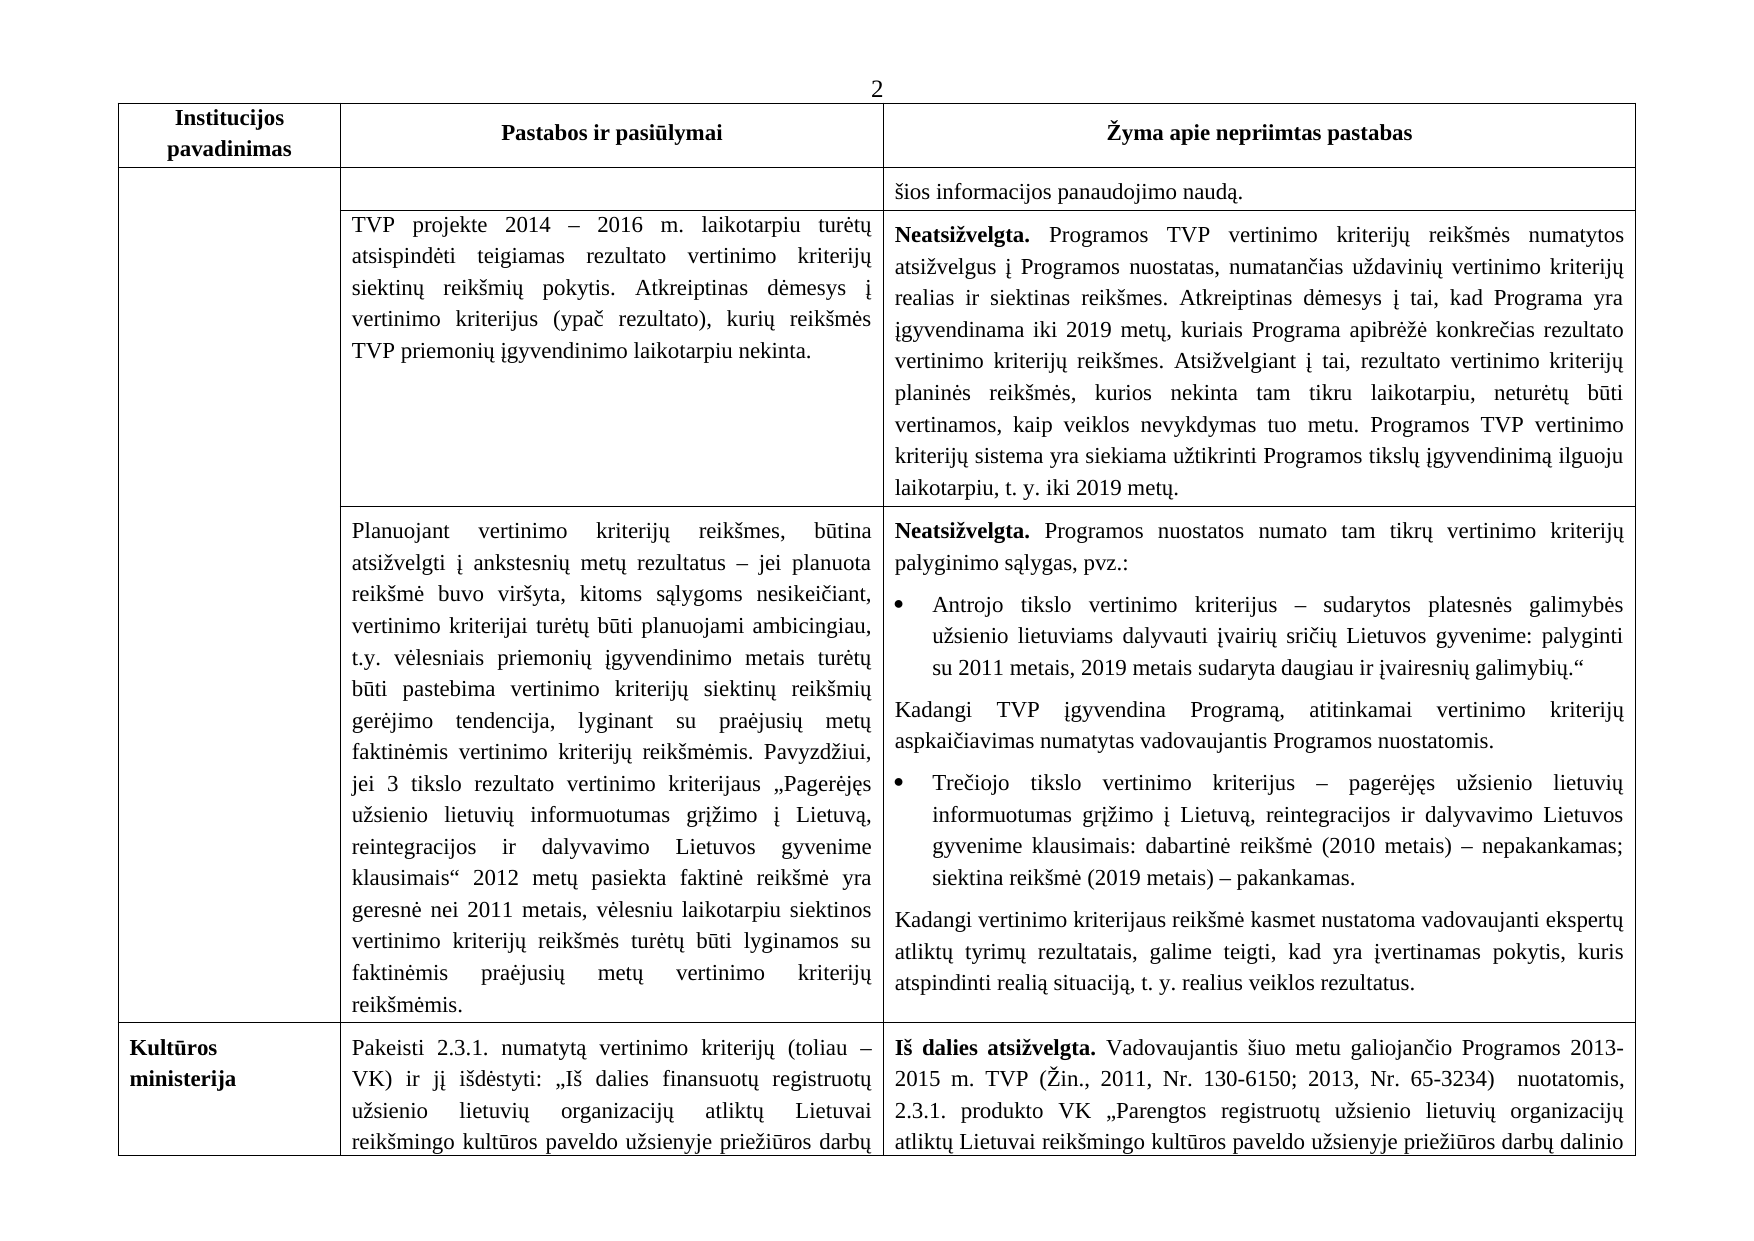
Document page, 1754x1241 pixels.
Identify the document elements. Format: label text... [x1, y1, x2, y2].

table_cell Pakeisti 2.3.1. numatytą vertinimo kriterijų (toliau – VK) ir jį išdėstyti: „Iš dalies finansuotų registruotų užsienio lietuvių organizacijų atliktų Lietuvai reikšmingo kultūros paveldo užsienyje priežiūros darbų [341, 1023, 883, 1155]
table_cell Neatsižvelgta. Programos TVP vertinimo kriterijų reikšmės numatytos atsižvelgus į Programos nuostatas, numatančias uždavinių vertinimo kriterijų realias ir siektinas reikšmes. Atkreiptinas dėmesys į tai, kad Programa yra įgyvendinama iki 2019 metų, kuriais Programa apibrėžė konkrečias rezultato vertinimo kriterijų reikšmes. Atsižvelgiant į tai, rezultato vertinimo kriterijų planinės reikšmės, kurios nekinta tam tikru laikotarpiu, neturėtų būti vertinamos, kaip veiklos nevykdymas tuo metu. Programos TVP vertinimo kriterijų sistema yra siekiama užtikrinti Programos tikslų įgyvendinimą ilguoju laikotarpiu, t. y. iki 2019 metų. [884, 211, 1635, 506]
table_cell Kultūros ministerija [119, 1023, 340, 1155]
table_cell Iš dalies atsižvelgta. Vadovaujantis šiuo metu galiojančio Programos 2013-2015 m. TVP (Žin., 2011, Nr. 130-6150; 2013, Nr. 65-3234) nuotatomis, 2.3.1. produkto VK „Parengtos registruotų užsienio lietuvių organizacijų atliktų Lietuvai reikšmingo kultūros paveldo užsienyje priežiūros darbų dalinio [884, 1023, 1635, 1155]
table_cell [341, 168, 883, 210]
table_cell [119, 168, 340, 1022]
table_cell Planuojant vertinimo kriterijų reikšmes, būtina atsižvelgti į ankstesnių metų rezultatus – jei planuota reikšmė buvo viršyta, kitoms sąlygoms nesikeičiant, vertinimo kriterijai turėtų būti planuojami ambicingiau, t.y. vėlesniais priemonių įgyvendinimo metais turėtų būti pastebima vertinimo kriterijų siektinų reikšmių gerėjimo tendencija, lyginant su praėjusių metų faktinėmis vertinimo kriterijų reikšmėmis. Pavyzdžiui, jei 3 tikslo rezultato vertinimo kriterijaus „Pagerėjęs užsienio lietuvių informuotumas grįžimo į Lietuvą, reintegracijos ir dalyvavimo Lietuvos gyvenime klausimais“ 2012 metų pasiekta faktinė reikšmė yra geresnė nei 2011 metais, vėlesniu laikotarpiu siektinos vertinimo kriterijų reikšmės turėtų būti lyginamos su faktinėmis praėjusių metų vertinimo kriterijų reikšmėmis. [341, 507, 883, 1022]
table_cell Neatsižvelgta. Programos nuostatos numato tam tikrų vertinimo kriterijų palyginimo sąlygas, pvz.: Antrojo tikslo vertinimo kriterijus – sudarytos platesnės galimybės užsienio lietuviams dalyvauti įvairių sričių Lietuvos gyvenime: palyginti su 2011 metais, 2019 metais sudaryta daugiau ir įvairesnių galimybių.“ Kadangi TVP įgyvendina Programą, atitinkamai vertinimo kriterijų aspkaičiavimas numatytas vadovaujantis Programos nuostatomis. Trečiojo tikslo vertinimo kriterijus – pagerėjęs užsienio lietuvių informuotumas grįžimo į Lietuvą, reintegracijos ir dalyvavimo Lietuvos gyvenime klausimais: dabartinė reikšmė (2010 metais) – nepakankamas; siektina reikšmė (2019 metais) – pakankamas. Kadangi vertinimo kriterijaus reikšmė kasmet nustatoma vadovaujanti ekspertų atliktų tyrimų rezultatais, galime teigti, kad yra įvertinamas pokytis, kuris atspindinti realią situaciją, t. y. realius veiklos rezultatus. [884, 507, 1635, 1022]
table_header Institucijos pavadinimas [119, 104, 340, 167]
table_cell šios informacijos panaudojimo naudą. [884, 168, 1635, 210]
table_header Žyma apie nepriimtas pastabas [884, 104, 1635, 167]
table_header Pastabos ir pasiūlymai [341, 104, 883, 167]
table_cell TVP projekte 2014 – 2016 m. laikotarpiu turėtų atsispindėti teigiamas rezultato vertinimo kriterijų siektinų reikšmių pokytis. Atkreiptinas dėmesys į vertinimo kriterijus (ypač rezultato), kurių reikšmės TVP priemonių įgyvendinimo laikotarpiu nekinta. [341, 211, 883, 506]
